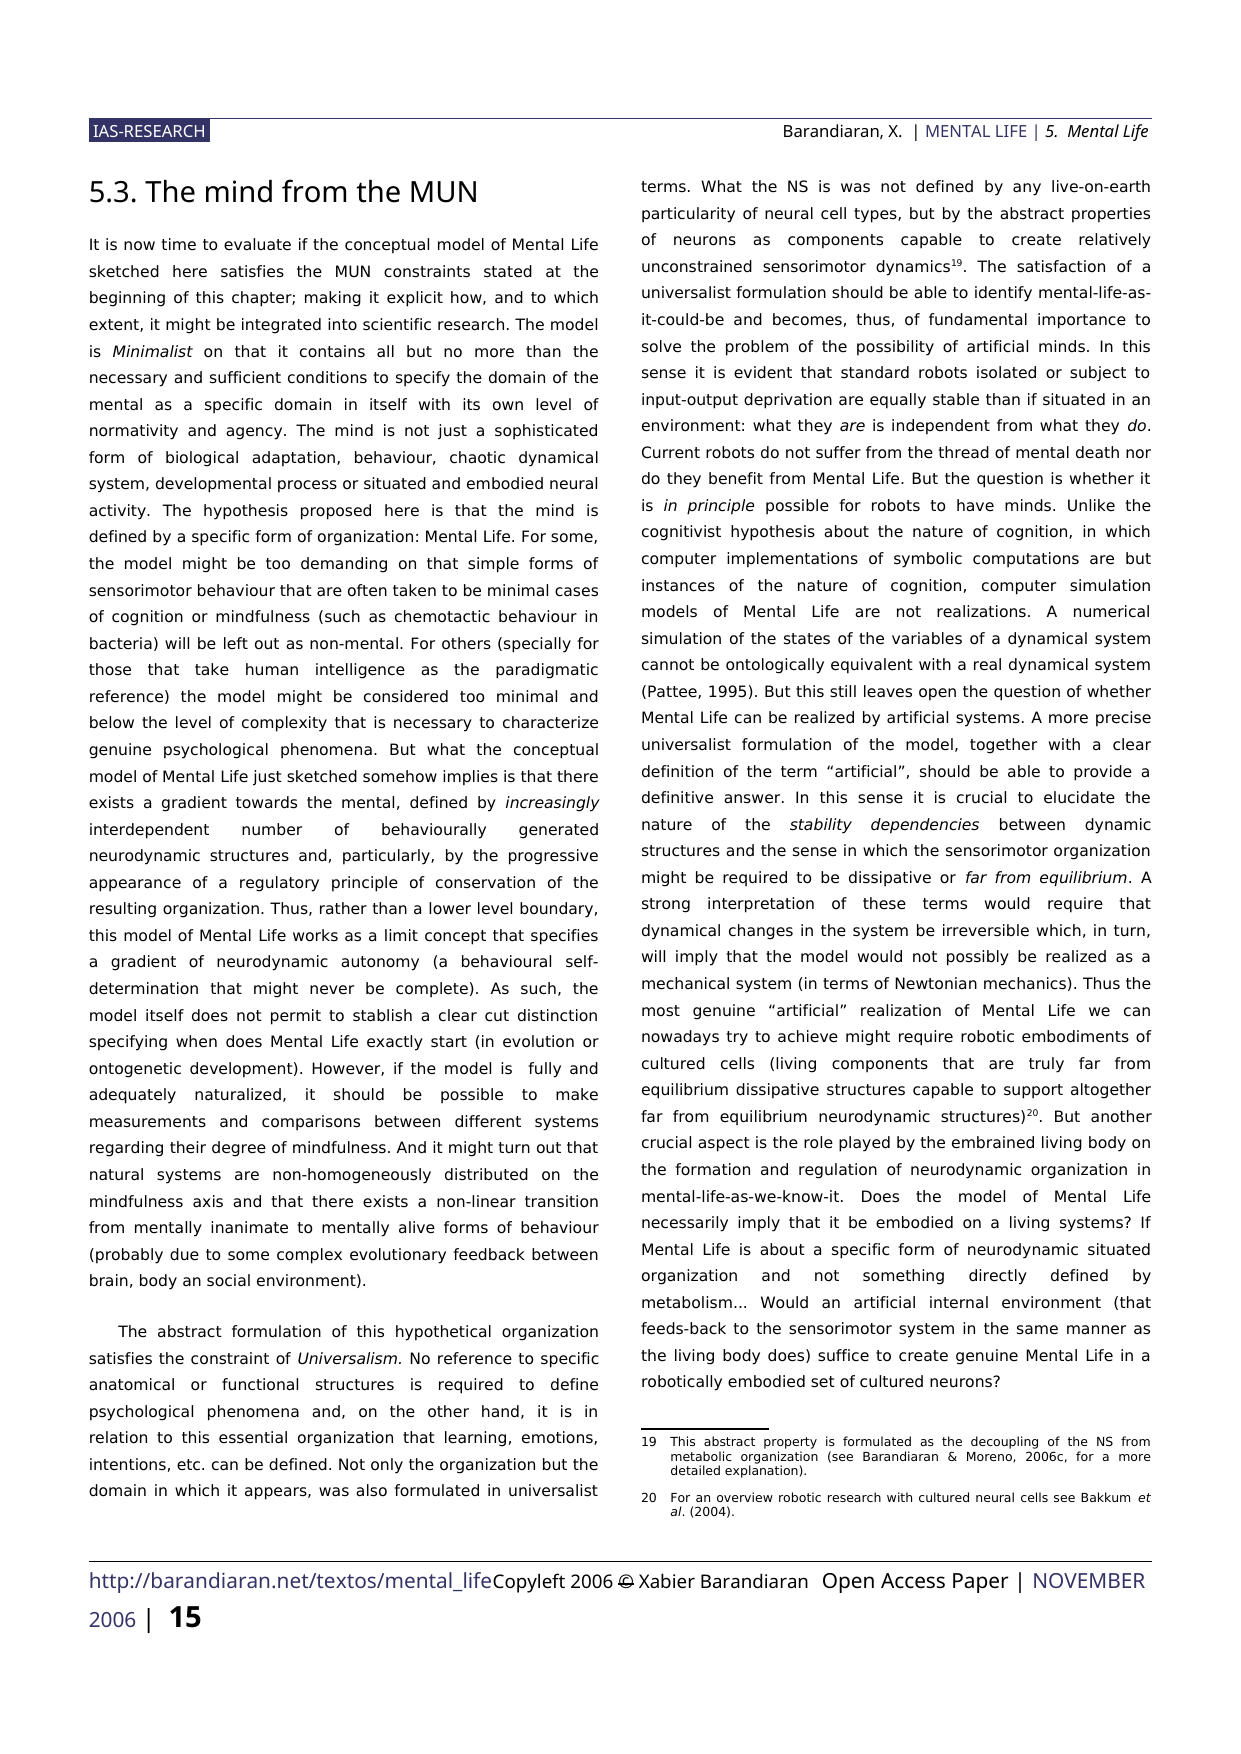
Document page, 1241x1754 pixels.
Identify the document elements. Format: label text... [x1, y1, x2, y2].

text It is now time to evaluate if the conceptual model of Mental Life sketched here satisfies the MUN constraints stated at the beginning of this chapter; making it explicit how, and to which extent, it might be integrated into scientific research. The model is Minimalist on that it contains all but no more than the necessary and sufficient conditions to specify the domain of the mental as a specific domain in itself with its own level of normativity and agency. The mind is not just a sophisticated form of biological adaptation, behaviour, chaotic dynamical system, developmental process or situated and embodied neural activity. The hypothesis proposed here is that the mind is defined by a specific form of organization: Mental Life. For some, the model might be too demanding on that simple forms of sensorimotor behaviour that are often taken to be minimal cases of cognition or mindfulness (such as chemotactic behaviour in bacteria) will be left out as non-mental. For others (specially for those that take human intelligence as the paradigmatic reference) the model might be considered too minimal and below the level of complexity that is necessary to characterize genuine psychological phenomena. But what the conceptual model of Mental Life just sketched somehow implies is that there exists a gradient towards the mental, defined by increasingly interdependent number of behaviourally generated neurodynamic structures and, particularly, by the progressive appearance of a regulatory principle of conservation of the resulting organization. Thus, rather than a lower level boundary, this model of Mental Life works as a limit concept that specifies a gradient of neurodynamic autonomy (a behavioural self-determination that might never be complete). As such, the model itself does not permit to stablish a clear cut distinction specifying when does Mental Life exactly start (in evolution or ontogenetic development). However, if the model is fully and adequately naturalized, it should be possible to make measurements and comparisons between different systems regarding their degree of mindfulness. And it might turn out that natural systems are non-homogeneously distributed on the mindfulness axis and that there exists a non-linear transition from mentally inanimate to mentally alive forms of behaviour (probably due to some complex evolutionary feedback between brain, body an social environment). [88, 229, 599, 1292]
subtitle The mind from the MUN [88, 171, 599, 211]
text The abstract formulation of this hypothetical organization satisfies the constraint of Universalism. No reference to specific anatomical or functional structures is required to define psychological phenomena and, on the other hand, it is in relation to this essential organization that learning, emotions, intentions, etc. can be defined. Not only the organization but the domain in which it appears, was also formulated in universalist [88, 1316, 599, 1502]
text For an overview robotic research with cultured neural cells see Bakkum et al. (2004). [641, 1491, 1152, 1520]
text terms. What the NS is was not defined by any live-on-earth particularity of neural cell types, but by the abstract properties of neurons as components capable to create relatively unconstrained sensorimotor dynamics. The satisfaction of a universalist formulation should be able to identify mental-life-as-it-could-be and becomes, thus, of fundamental importance to solve the problem of the possibility of artificial minds. In this sense it is evident that standard robots isolated or subject to input-output deprivation are equally stable than if situated in an environment: what they are is independent from what they do. Current robots do not suffer from the thread of mental death nor do they benefit from Mental Life. But the question is whether it is in principle possible for robots to have minds. Unlike the cognitivist hypothesis about the nature of cognition, in which computer implementations of symbolic computations are but instances of the nature of cognition, computer simulation models of Mental Life are not realizations. A numerical simulation of the states of the variables of a dynamical system cannot be ontologically equivalent with a real dynamical system (Pattee, 1995). But this still leaves open the question of whether Mental Life can be realized by artificial systems. A more precise universalist formulation of the model, together with a clear definition of the term “artificial”, should be able to provide a definitive answer. In this sense it is crucial to elucidate the nature of the stability dependencies between dynamic structures and the sense in which the sensorimotor organization might be required to be dissipative or far from equilibrium. A strong interpretation of these terms would require that dynamical changes in the system be irreversible which, in turn, will imply that the model would not possibly be realized as a mechanical system (in terms of Newtonian mechanics). Thus the most genuine “artificial” realization of Mental Life we can nowadays try to achieve might require robotic embodiments of cultured cells (living components that are truly far from equilibrium dissipative structures capable to support altogether far from equilibrium neurodynamic structures). But another crucial aspect is the role played by the embrained living body on the formation and regulation of neurodynamic organization in mental-life-as-we-know-it. Does the model of Mental Life necessarily imply that it be embodied on a living systems? If Mental Life is about a specific form of neurodynamic situated organization and not something directly defined by metabolism... Would an artificial internal environment (that feeds-back to the sensorimotor system in the same manner as the living body does) suffice to create genuine Mental Life in a robotically embodied set of cultured neurons? [641, 171, 1152, 1393]
text This abstract property is formulated as the decoupling of the NS from metabolic organization (see Barandiaran & Moreno, 2006c, for a more detailed explanation). [641, 1435, 1152, 1479]
